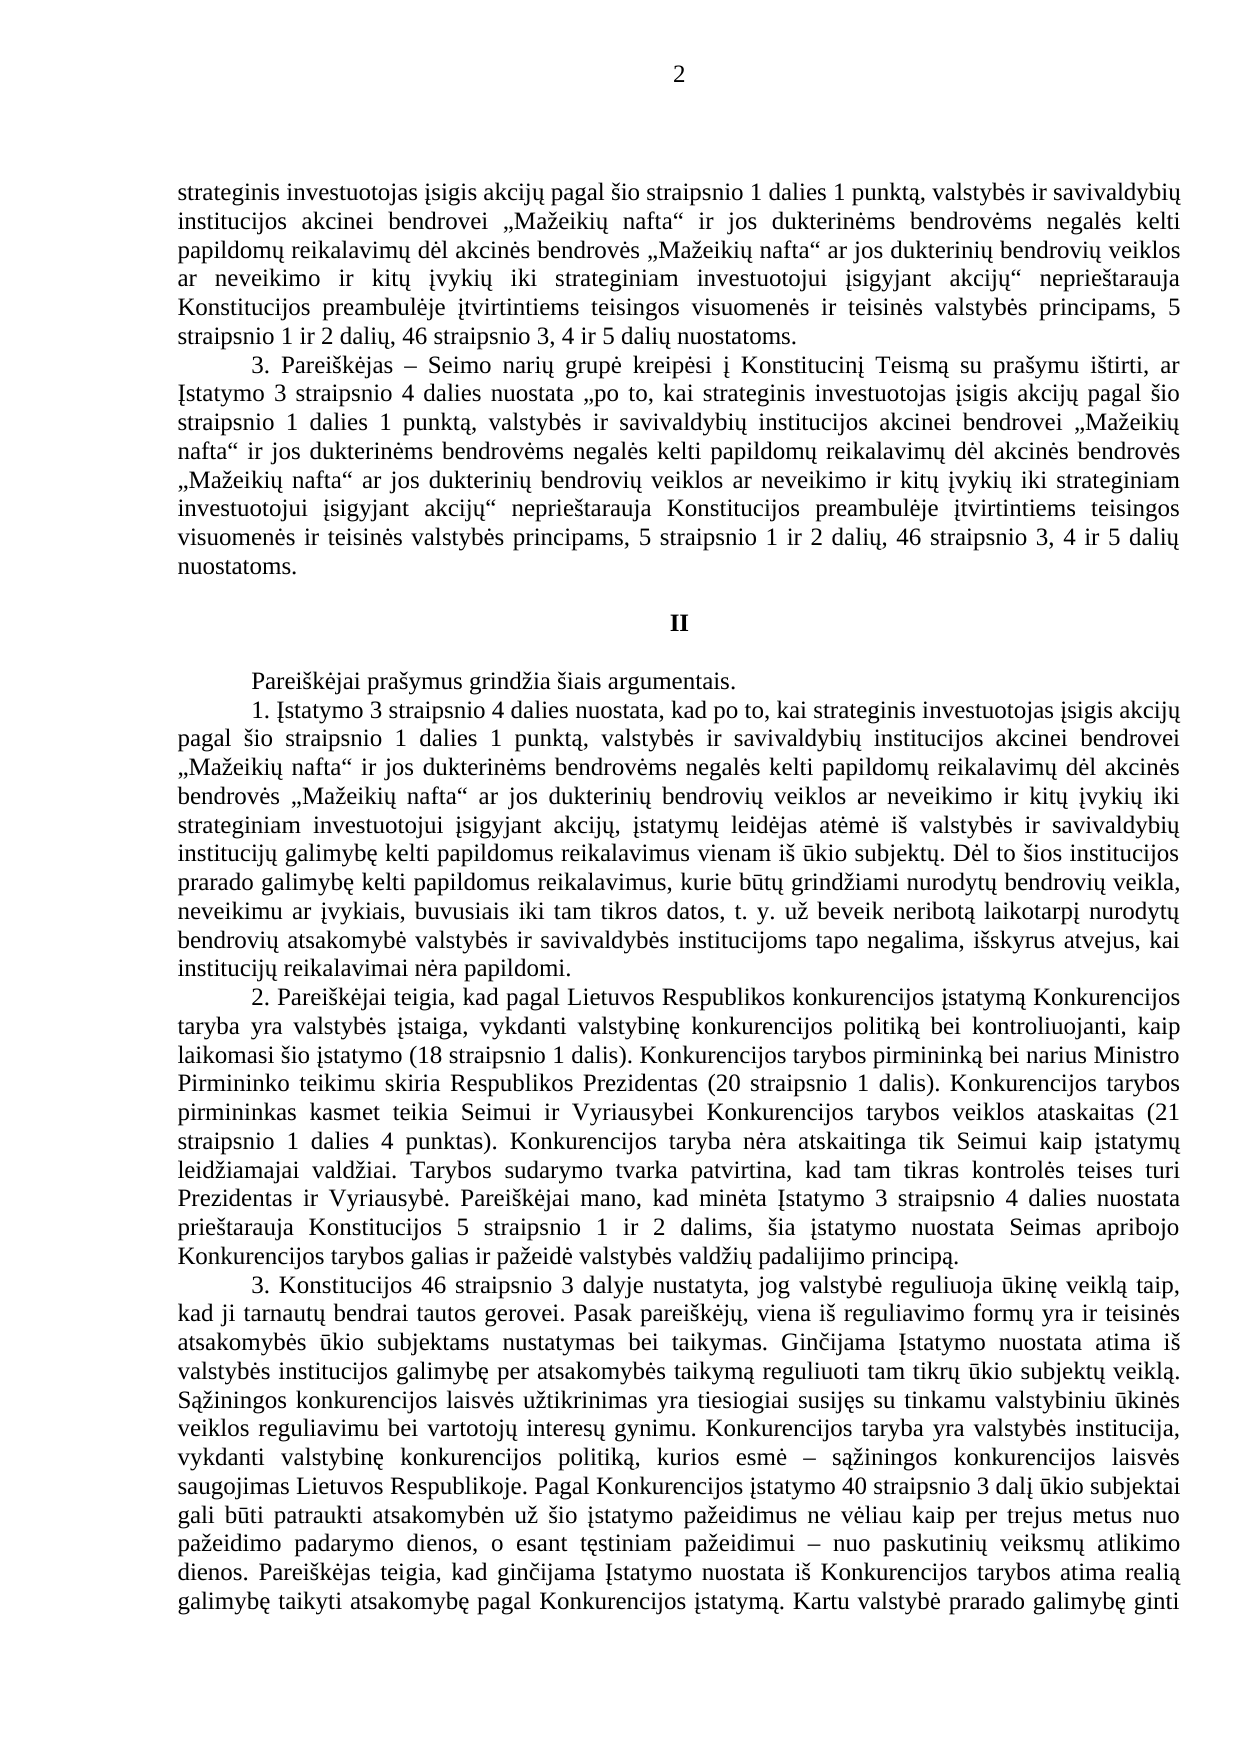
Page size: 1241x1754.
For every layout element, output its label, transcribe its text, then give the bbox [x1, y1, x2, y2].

text II [177, 608, 1181, 637]
text Pareiškėjai prašymus grindžia šiais argumentais. [177, 666, 1181, 695]
text strateginis investuotojas įsigis akcijų pagal šio straipsnio 1 dalies 1 punktą, valstybės ir savivaldybių institucijos akcinei bendrovei „Mažeikių nafta“ ir jos dukterinėms bendrovėms negalės kelti papildomų reikalavimų dėl akcinės bendrovės „Mažeikių nafta“ ar jos dukterinių bendrovių veiklos ar neveikimo ir kitų įvykių iki strateginiam investuotojui įsigyjant akcijų“ neprieštarauja Konstitucijos preambulėje įtvirtintiems teisingos visuomenės ir teisinės valstybės principams, 5 straipsnio 1 ir 2 dalių, 46 straipsnio 3, 4 ir 5 dalių nuostatoms. [177, 177, 1181, 350]
text 3. Konstitucijos 46 straipsnio 3 dalyje nustatyta, jog valstybė reguliuoja ūkinę veiklą taip, kad ji tarnautų bendrai tautos gerovei. Pasak pareiškėjų, viena iš reguliavimo formų yra ir teisinės atsakomybės ūkio subjektams nustatymas bei taikymas. Ginčijama Įstatymo nuostata atima iš valstybės institucijos galimybę per atsakomybės taikymą reguliuoti tam tikrų ūkio subjektų veiklą. Sąžiningos konkurencijos laisvės užtikrinimas yra tiesiogiai susijęs su tinkamu valstybiniu ūkinės veiklos reguliavimu bei vartotojų interesų gynimu. Konkurencijos taryba yra valstybės institucija, vykdanti valstybinę konkurencijos politiką, kurios esmė – sąžiningos konkurencijos laisvės saugojimas Lietuvos Respublikoje. Pagal Konkurencijos įstatymo 40 straipsnio 3 dalį ūkio subjektai gali būti patraukti atsakomybėn už šio įstatymo pažeidimus ne vėliau kaip per trejus metus nuo pažeidimo padarymo dienos, o esant tęstiniam pažeidimui – nuo paskutinių veiksmų atlikimo dienos. Pareiškėjas teigia, kad ginčijama Įstatymo nuostata iš Konkurencijos tarybos atima realią galimybę taikyti atsakomybę pagal Konkurencijos įstatymą. Kartu valstybė prarado galimybę ginti [177, 1270, 1181, 1615]
text 3. Pareiškėjas – Seimo narių grupė kreipėsi į Konstitucinį Teismą su prašymu ištirti, ar Įstatymo 3 straipsnio 4 dalies nuostata „po to, kai strateginis investuotojas įsigis akcijų pagal šio straipsnio 1 dalies 1 punktą, valstybės ir savivaldybių institucijos akcinei bendrovei „Mažeikių nafta“ ir jos dukterinėms bendrovėms negalės kelti papildomų reikalavimų dėl akcinės bendrovės „Mažeikių nafta“ ar jos dukterinių bendrovių veiklos ar neveikimo ir kitų įvykių iki strateginiam investuotojui įsigyjant akcijų“ neprieštarauja Konstitucijos preambulėje įtvirtintiems teisingos visuomenės ir teisinės valstybės principams, 5 straipsnio 1 ir 2 dalių, 46 straipsnio 3, 4 ir 5 dalių nuostatoms. [177, 350, 1181, 580]
text 2. Pareiškėjai teigia, kad pagal Lietuvos Respublikos konkurencijos įstatymą Konkurencijos taryba yra valstybės įstaiga, vykdanti valstybinę konkurencijos politiką bei kontroliuojanti, kaip laikomasi šio įstatymo (18 straipsnio 1 dalis). Konkurencijos tarybos pirmininką bei narius Ministro Pirmininko teikimu skiria Respublikos Prezidentas (20 straipsnio 1 dalis). Konkurencijos tarybos pirmininkas kasmet teikia Seimui ir Vyriausybei Konkurencijos tarybos veiklos ataskaitas (21 straipsnio 1 dalies 4 punktas). Konkurencijos taryba nėra atskaitinga tik Seimui kaip įstatymų leidžiamajai valdžiai. Tarybos sudarymo tvarka patvirtina, kad tam tikras kontrolės teises turi Prezidentas ir Vyriausybė. Pareiškėjai mano, kad minėta Įstatymo 3 straipsnio 4 dalies nuostata prieštarauja Konstitucijos 5 straipsnio 1 ir 2 dalims, šia įstatymo nuostata Seimas apribojo Konkurencijos tarybos galias ir pažeidė valstybės valdžių padalijimo principą. [177, 982, 1181, 1270]
text 1. Įstatymo 3 straipsnio 4 dalies nuostata, kad po to, kai strateginis investuotojas įsigis akcijų pagal šio straipsnio 1 dalies 1 punktą, valstybės ir savivaldybių institucijos akcinei bendrovei „Mažeikių nafta“ ir jos dukterinėms bendrovėms negalės kelti papildomų reikalavimų dėl akcinės bendrovės „Mažeikių nafta“ ar jos dukterinių bendrovių veiklos ar neveikimo ir kitų įvykių iki strateginiam investuotojui įsigyjant akcijų, įstatymų leidėjas atėmė iš valstybės ir savivaldybių institucijų galimybę kelti papildomus reikalavimus vienam iš ūkio subjektų. Dėl to šios institucijos prarado galimybę kelti papildomus reikalavimus, kurie būtų grindžiami nurodytų bendrovių veikla, neveikimu ar įvykiais, buvusiais iki tam tikros datos, t. y. už beveik neribotą laikotarpį nurodytų bendrovių atsakomybė valstybės ir savivaldybės institucijoms tapo negalima, išskyrus atvejus, kai institucijų reikalavimai nėra papildomi. [177, 695, 1181, 982]
